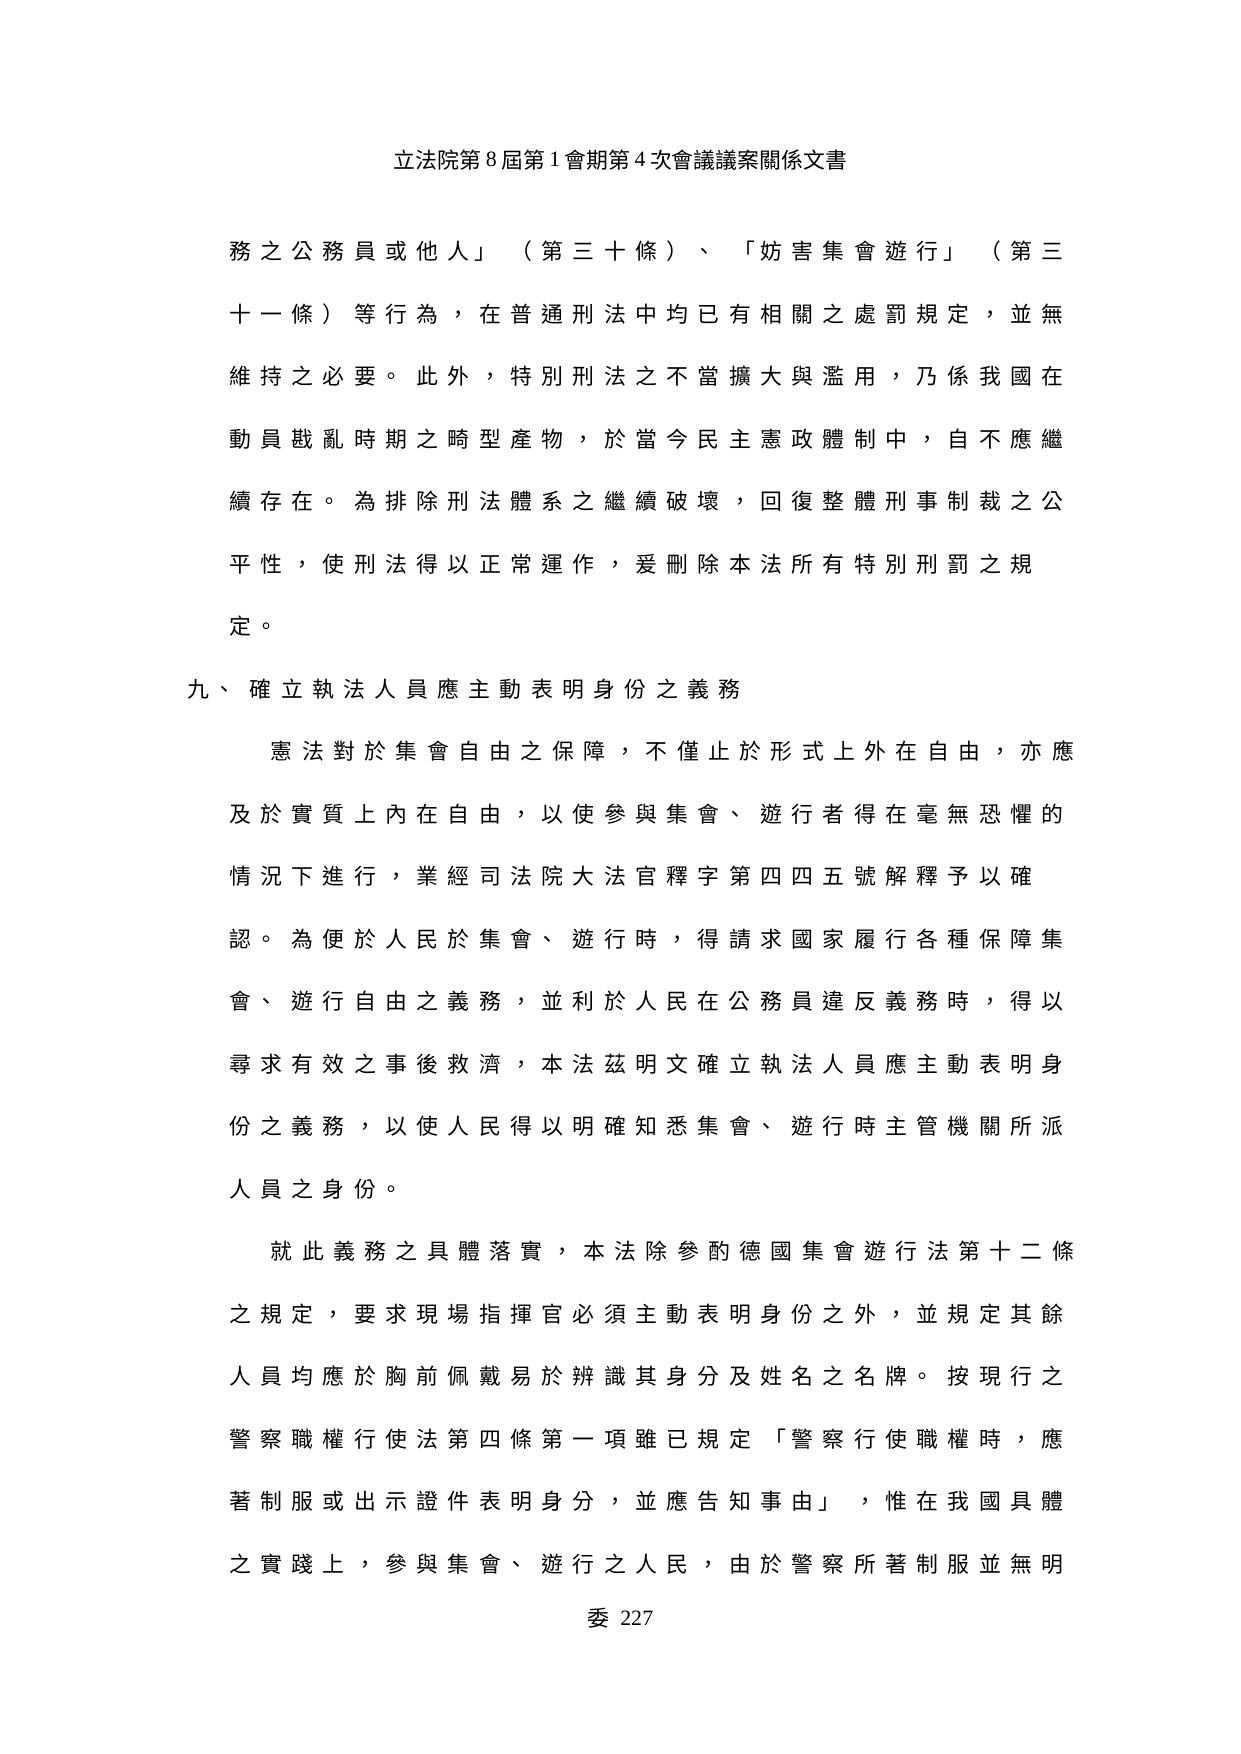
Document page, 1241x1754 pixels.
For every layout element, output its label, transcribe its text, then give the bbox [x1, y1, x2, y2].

text 憲法對於集會自由之保障，不僅止於形式上外在自由，亦應及於實質上內在自由，以使參與集會、遊行者得在毫無恐懼的情況下進行，業經司法院大法官釋字第四四五號解釋予以確認。為便於人民於集會、遊行時，得請求國家履行各種保障集會、遊行自由之義務，並利於人民在公務員違反義務時，得以尋求有效之事後救濟，本法茲明文確立執法人員應主動表明身份之義務，以使人民得以明確知悉集會、遊行時主管機關所派人員之身份。 [217, 719, 1089, 1219]
text 務之公務員或他人」（第三十條）、「妨害集會遊行」（第三十一條）等行為，在普通刑法中均已有相關之處罰規定，並無維持之必要。此外，特別刑法之不當擴大與濫用，乃係我國在動員戡亂時期之畸型產物，於當今民主憲政體制中，自不應繼續存在。為排除刑法體系之繼續破壞，回復整體刑事制裁之公平性，使刑法得以正常運作，爰刪除本法所有特別刑罰之規定。 [217, 219, 1089, 656]
text 就此義務之具體落實，本法除參酌德國集會遊行法第十二條之規定，要求現場指揮官必須主動表明身份之外，並規定其餘人員均應於胸前佩戴易於辨識其身分及姓名之名牌。按現行之警察職權行使法第四條第一項雖已規定「警察行使職權時，應著制服或出示證件表明身分，並應告知事由」，惟在我國具體之實踐上，參與集會、遊行之人民，由於警察所著制服並無明 [217, 1219, 1089, 1594]
text 九、確立執法人員應主動表明身份之義務 [173, 656, 1089, 719]
